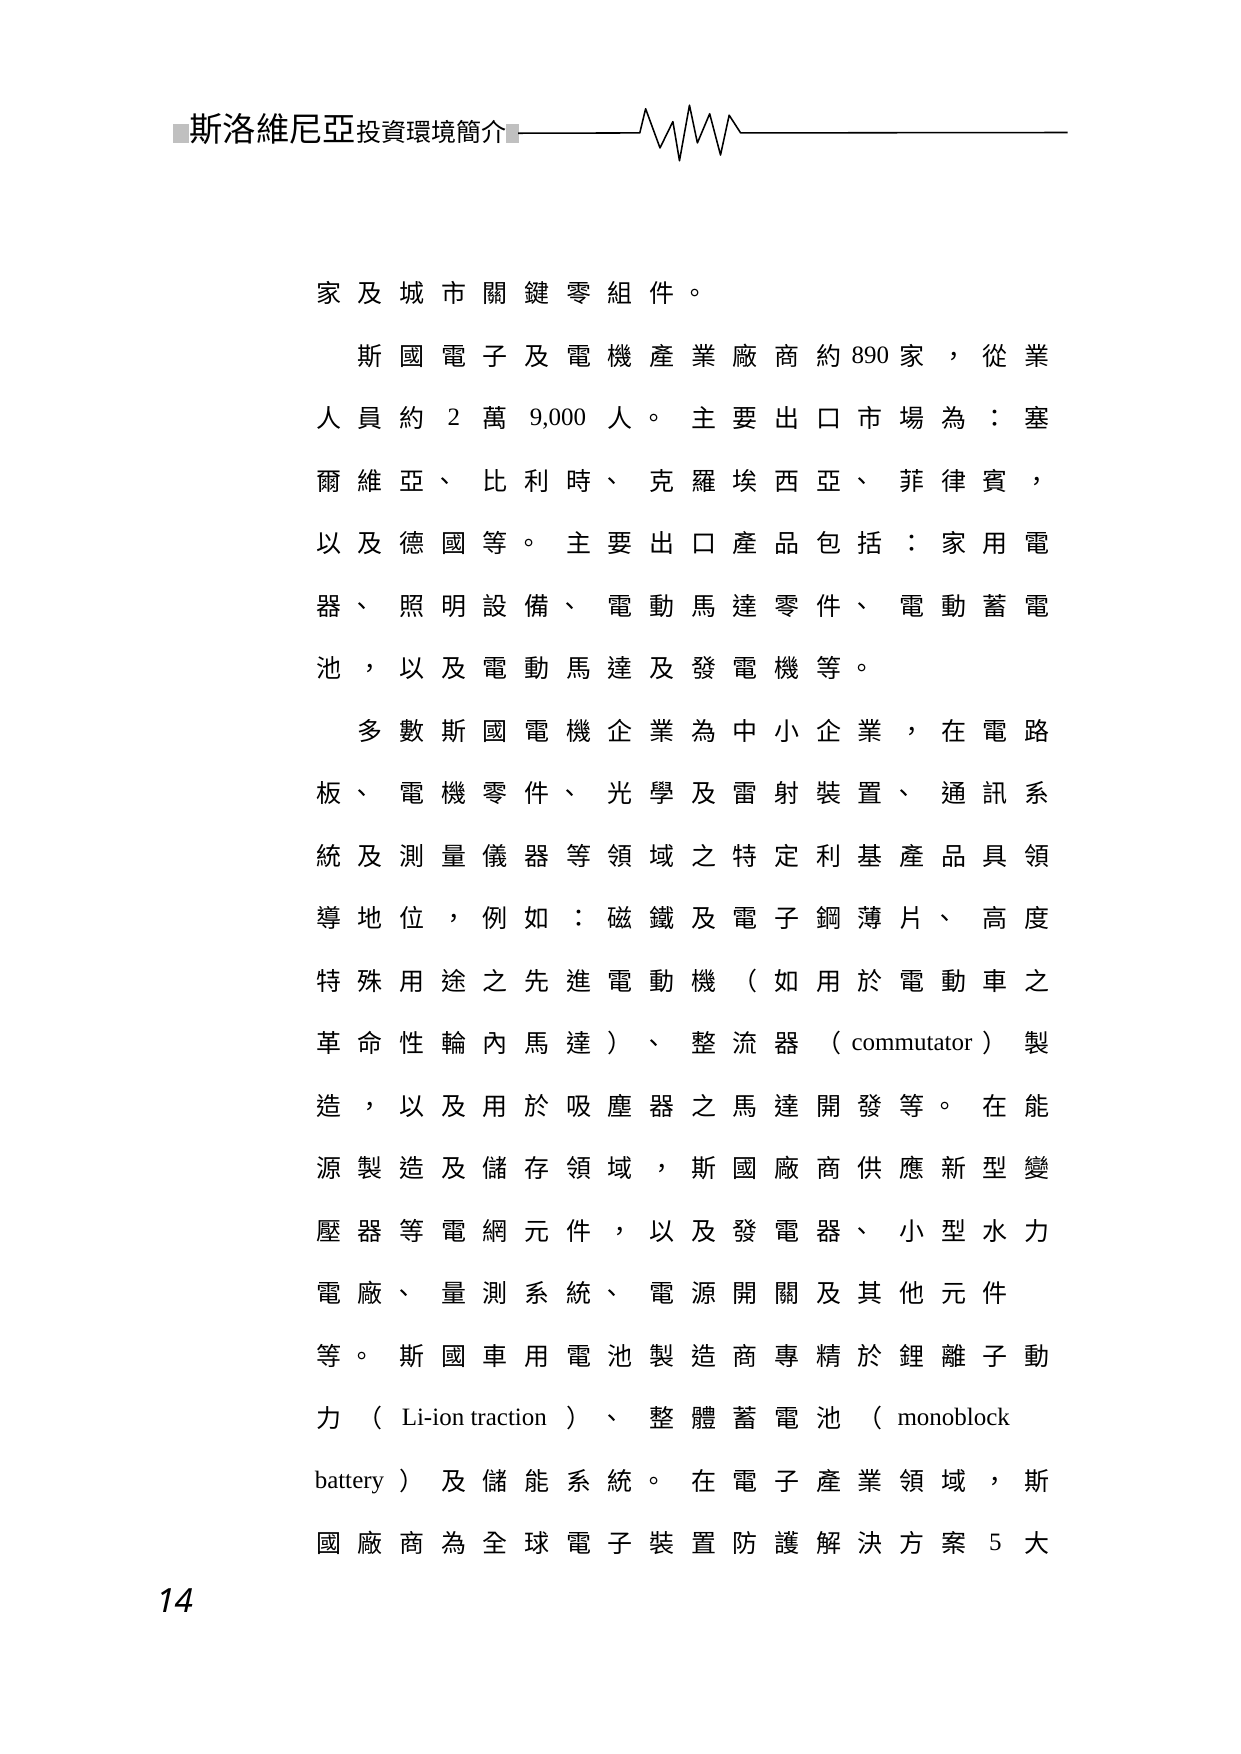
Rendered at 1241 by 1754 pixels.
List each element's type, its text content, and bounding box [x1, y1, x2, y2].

text 家及城市關鍵零組件。 [281, 250, 1058, 313]
text 多數斯國電機企業為中小企業，在電路板、電機零件、光學及雷射裝置、通訊系統及測量儀器等領域之特定利基產品具領導地位，例如：磁鐵及電子鋼薄片、高度特殊用途之先進電動機（如用於電動車之革命性輪內馬達）、整流器（commutator）製造，以及用於吸塵器之馬達開發等。在能源製造及儲存領域，斯國廠商供應新型變壓器等電網元件，以及發電器、小型水力電廠、量測系統、電源開關及其他元件等。斯國車用電池製造商專精於鋰離子動力（Li-ion traction）、整體蓄電池（monoblock battery）及儲能系統。在電子產業領域，斯國廠商為全球電子裝置防護解決方案5大 [281, 688, 1058, 1563]
text 斯國電子及電機產業廠商約890家，從業人員約2萬9,000人。主要出口市場為：塞爾維亞、比利時、克羅埃西亞、菲律賓，以及德國等。主要出口產品包括：家用電器、照明設備、電動馬達零件、電動蓄電池，以及電動馬達及發電機等。 [281, 313, 1058, 688]
